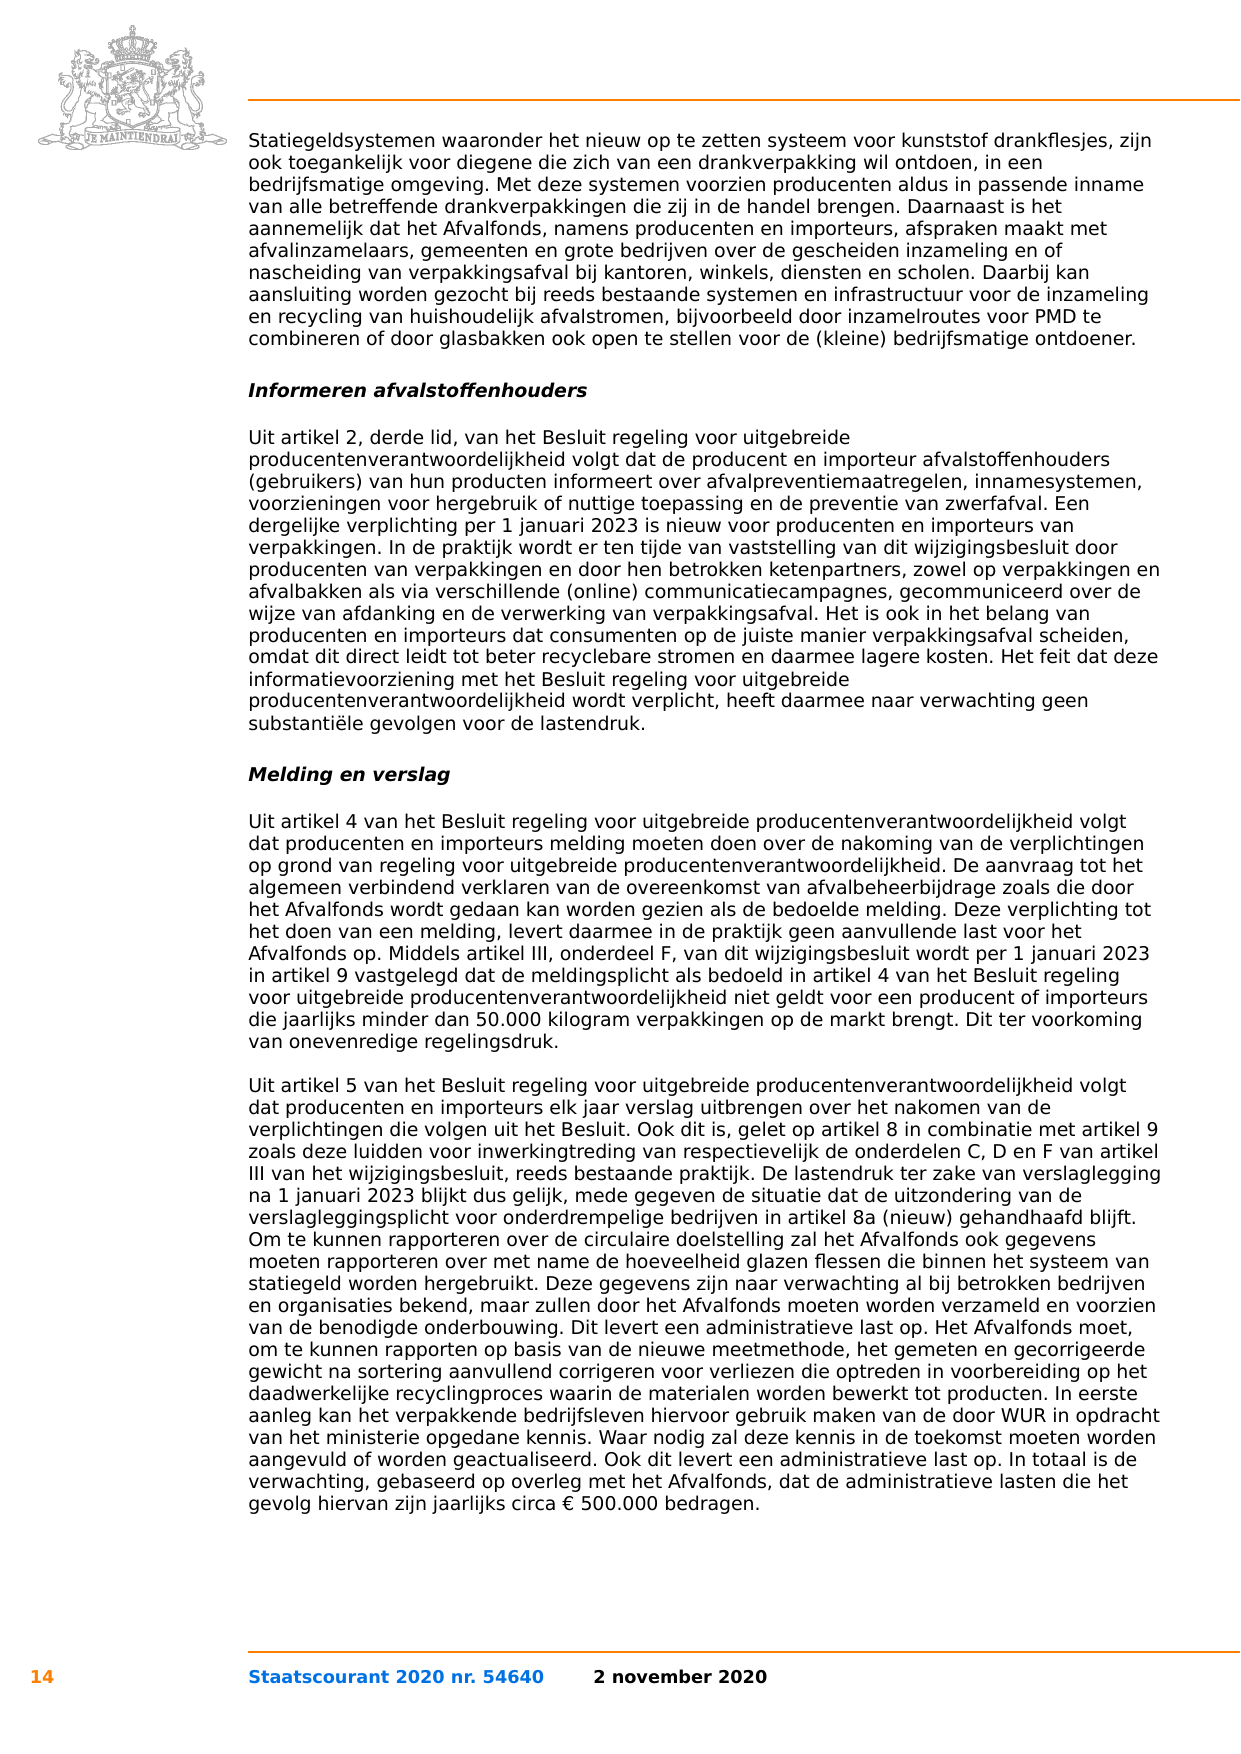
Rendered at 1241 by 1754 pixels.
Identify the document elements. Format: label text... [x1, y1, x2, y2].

text Uit artikel 4 van het Besluit regeling voor uitgebreide producentenverantwoordelijkheid volgt dat producenten en importeurs melding moeten doen over de nakoming van de verplichtingen op grond van regeling voor uitgebreide producentenverantwoordelijkheid. De aanvraag tot het algemeen verbindend verklaren van de overeenkomst van afvalbeheerbijdrage zoals die door het Afvalfonds wordt gedaan kan worden gezien als de bedoelde melding. Deze verplichting tot het doen van een melding, levert daarmee in de praktijk geen aanvullende last voor het Afvalfonds op. Middels artikel III, onderdeel F, van dit wijzigingsbesluit wordt per 1 januari 2023 in artikel 9 vastgelegd dat de meldingsplicht als bedoeld in artikel 4 van het Besluit regeling voor uitgebreide producentenverantwoordelijkheid niet geldt voor een producent of importeurs die jaarlijks minder dan 50.000 kilogram verpakkingen op de markt brengt. Dit ter voorkoming van onevenredige regelingsdruk. [248, 811, 1163, 1053]
subtitle Informeren afvalstoffenhouders [248, 380, 1163, 402]
subtitle Melding en verslag [248, 764, 1163, 786]
text Uit artikel 5 van het Besluit regeling voor uitgebreide producentenverantwoordelijkheid volgt dat producenten en importeurs elk jaar verslag uitbrengen over het nakomen van de verplichtingen die volgen uit het Besluit. Ook dit is, gelet op artikel 8 in combinatie met artikel 9 zoals deze luidden voor inwerkingtreding van respectievelijk de onderdelen C, D en F van artikel III van het wijzigingsbesluit, reeds bestaande praktijk. De lastendruk ter zake van verslaglegging na 1 januari 2023 blijkt dus gelijk, mede gegeven de situatie dat de uitzondering van de verslagleggingsplicht voor onderdrempelige bedrijven in artikel 8a (nieuw) gehandhaafd blijft. [248, 1075, 1163, 1229]
picture [38, 25, 227, 150]
text Statiegeldsystemen waaronder het nieuw op te zetten systeem voor kunststof drankflesjes, zijn ook toegankelijk voor diegene die zich van een drankverpakking wil ontdoen, in een bedrijfsmatige omgeving. Met deze systemen voorzien producenten aldus in passende inname van alle betreffende drankverpakkingen die zij in de handel brengen. Daarnaast is het aannemelijk dat het Afvalfonds, namens producenten en importeurs, afspraken maakt met afvalinzamelaars, gemeenten en grote bedrijven over de gescheiden inzameling en of nascheiding van verpakkingsafval bij kantoren, winkels, diensten en scholen. Daarbij kan aansluiting worden gezocht bij reeds bestaande systemen en infrastructuur voor de inzameling en recycling van huishoudelijk afvalstromen, bijvoorbeeld door inzamelroutes voor PMD te combineren of door glasbakken ook open te stellen voor de (kleine) bedrijfsmatige ontdoener. [248, 130, 1163, 350]
text Om te kunnen rapporteren over de circulaire doelstelling zal het Afvalfonds ook gegevens moeten rapporteren over met name de hoeveelheid glazen flessen die binnen het systeem van statiegeld worden hergebruikt. Deze gegevens zijn naar verwachting al bij betrokken bedrijven en organisaties bekend, maar zullen door het Afvalfonds moeten worden verzameld en voorzien van de benodigde onderbouwing. Dit levert een administratieve last op. Het Afvalfonds moet, om te kunnen rapporten op basis van de nieuwe meetmethode, het gemeten en gecorrigeerde gewicht na sortering aanvullend corrigeren voor verliezen die optreden in voorbereiding op het daadwerkelijke recyclingproces waarin de materialen worden bewerkt tot producten. In eerste aanleg kan het verpakkende bedrijfsleven hiervoor gebruik maken van de door WUR in opdracht van het ministerie opgedane kennis. Waar nodig zal deze kennis in de toekomst moeten worden aangevuld of worden geactualiseerd. Ook dit levert een administratieve last op. In totaal is de verwachting, gebaseerd op overleg met het Afvalfonds, dat de administratieve lasten die het gevolg hiervan zijn jaarlijks circa € 500.000 bedragen. [248, 1229, 1163, 1514]
text Uit artikel 2, derde lid, van het Besluit regeling voor uitgebreide producentenverantwoordelijkheid volgt dat de producent en importeur afvalstoffenhouders (gebruikers) van hun producten informeert over afvalpreventiemaatregelen, innamesystemen, voorzieningen voor hergebruik of nuttige toepassing en de preventie van zwerfafval. Een dergelijke verplichting per 1 januari 2023 is nieuw voor producenten en importeurs van verpakkingen. In de praktijk wordt er ten tijde van vaststelling van dit wijzigingsbesluit door producenten van verpakkingen en door hen betrokken ketenpartners, zowel op verpakkingen en afvalbakken als via verschillende (online) communicatiecampagnes, gecommuniceerd over de wijze van afdanking en de verwerking van verpakkingsafval. Het is ook in het belang van producenten en importeurs dat consumenten op de juiste manier verpakkingsafval scheiden, omdat dit direct leidt tot beter recyclebare stromen en daarmee lagere kosten. Het feit dat deze informatievoorziening met het Besluit regeling voor uitgebreide producentenverantwoordelijkheid wordt verplicht, heeft daarmee naar verwachting geen substantiële gevolgen voor de lastendruk. [248, 427, 1163, 734]
